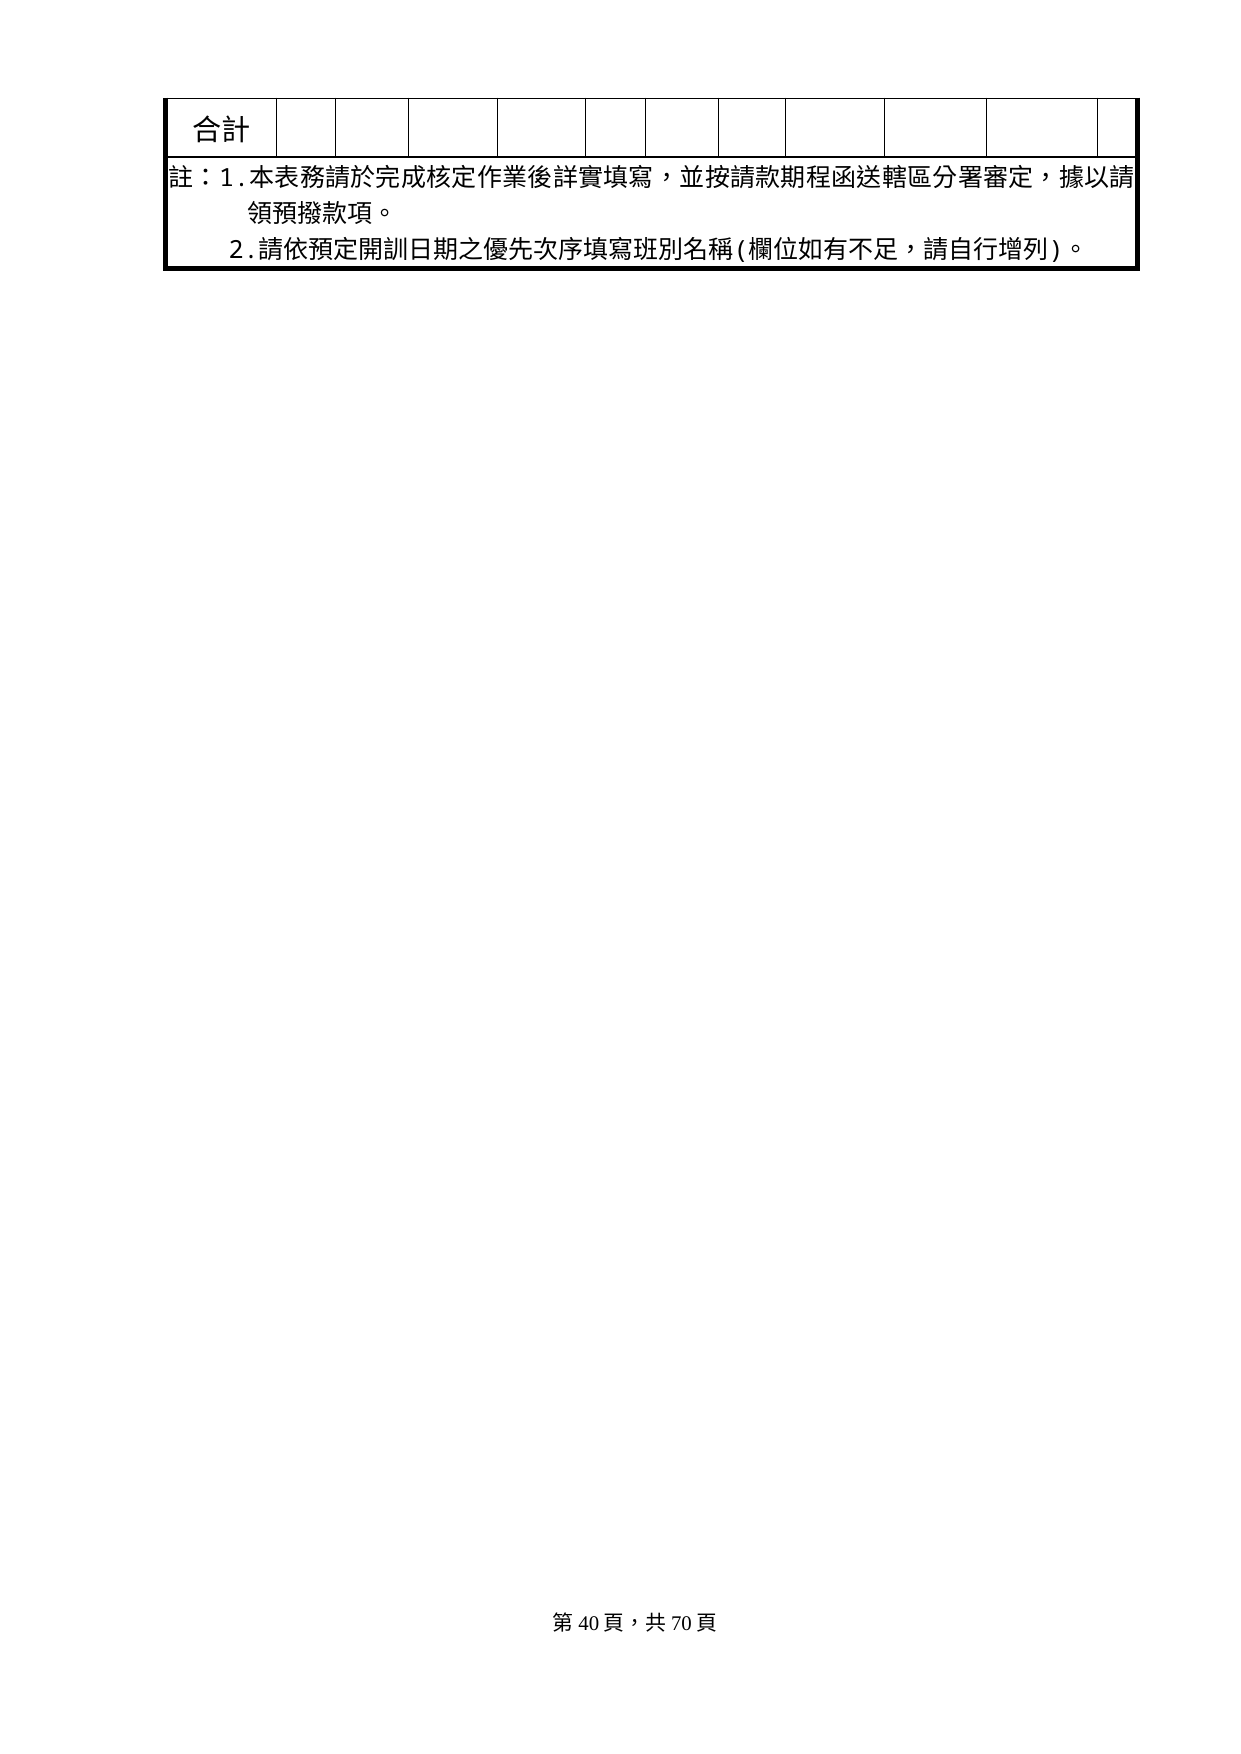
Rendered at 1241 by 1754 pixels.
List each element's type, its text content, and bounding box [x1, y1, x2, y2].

table_cell [987, 99, 1097, 156]
table_cell [1098, 99, 1135, 156]
table_cell [719, 99, 785, 156]
table_cell 註：1.本表務請於完成核定作業後詳實填寫，並按請款期程函送轄區分署審定，據以請領預撥款項。 2.請依預定開訓日期之優先次序填寫班別名稱(欄位如有不足，請自行增列)。 [168, 158, 1135, 266]
table_cell [498, 99, 585, 156]
table_cell [277, 99, 335, 156]
table_cell [885, 99, 986, 156]
table_cell [409, 99, 497, 156]
table_cell [336, 99, 408, 156]
table_cell [646, 99, 718, 156]
table_cell 合計 [168, 99, 276, 156]
table_cell [586, 99, 645, 156]
table_cell [786, 99, 884, 156]
